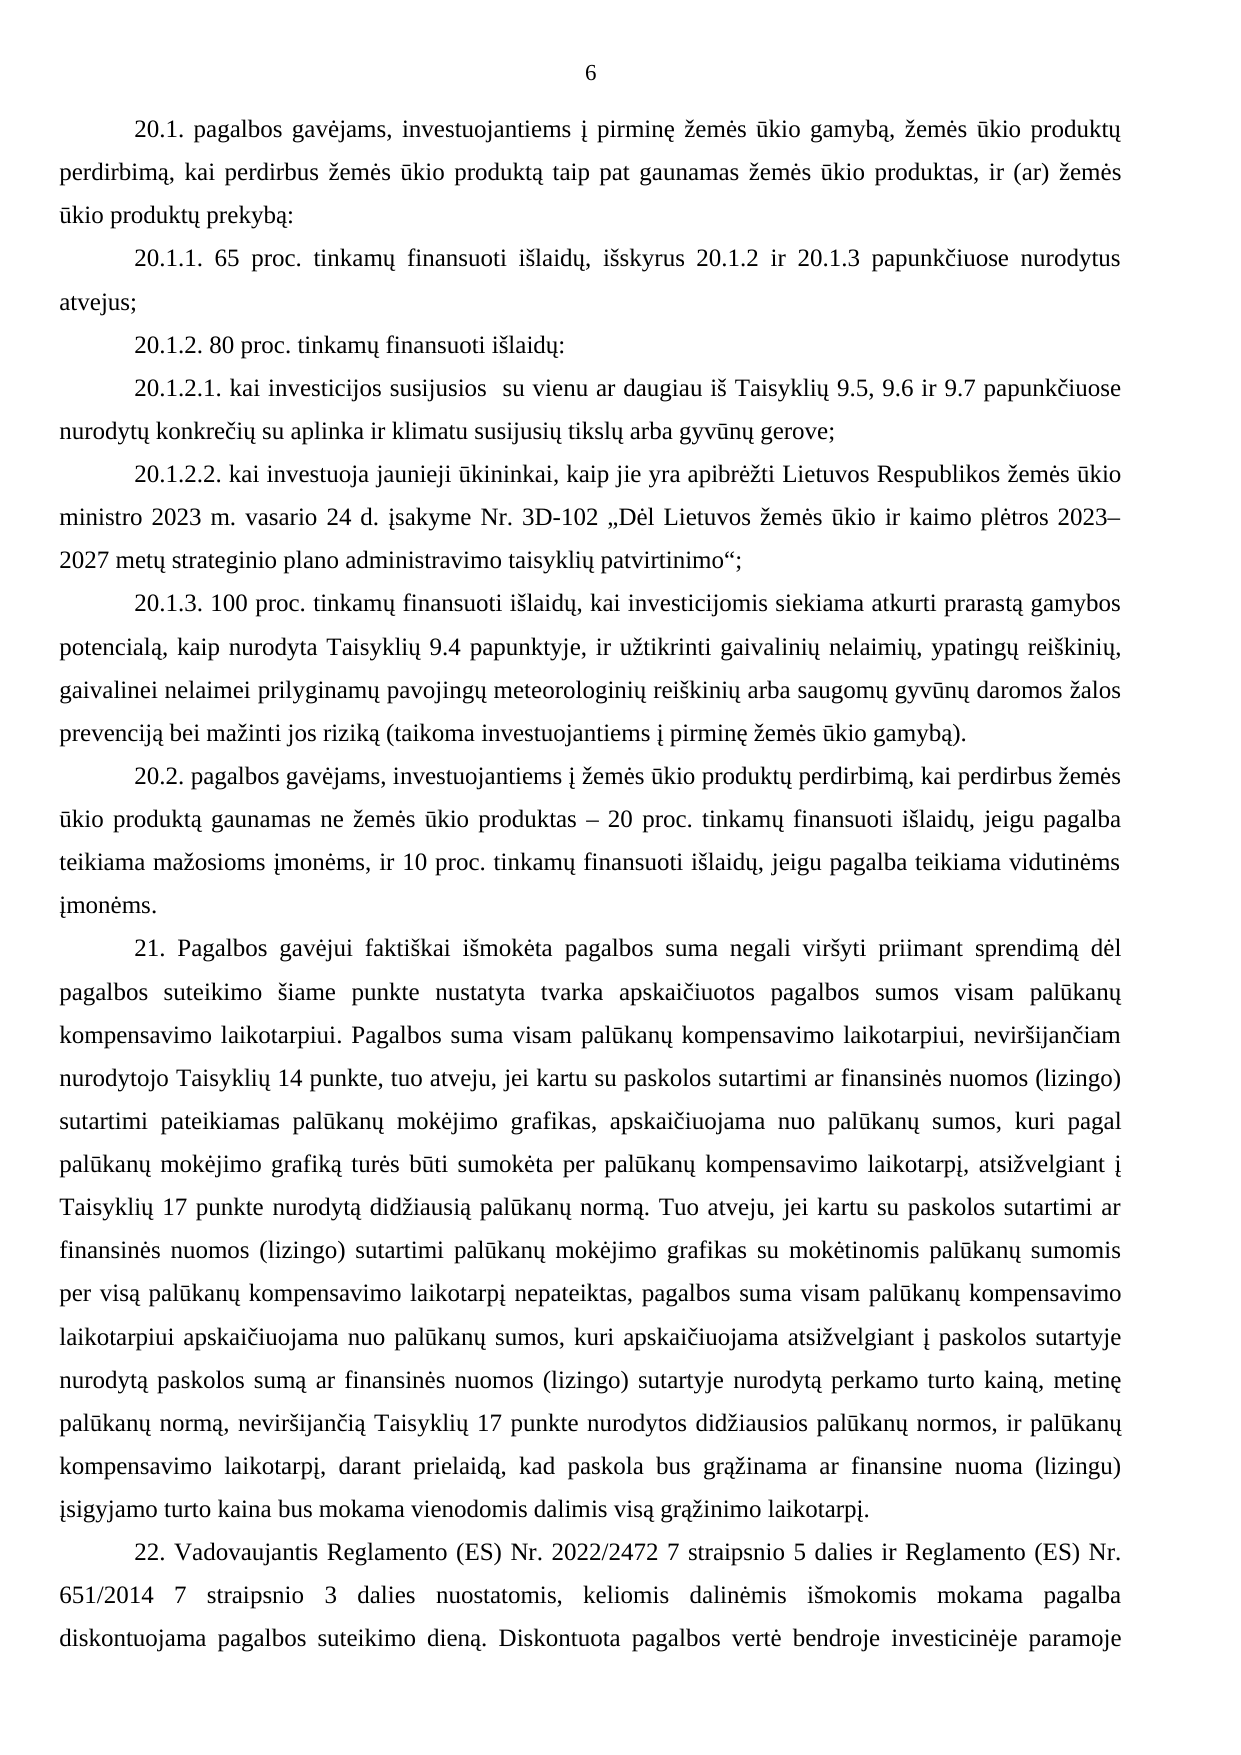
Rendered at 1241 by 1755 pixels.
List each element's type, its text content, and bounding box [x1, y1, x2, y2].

text 20.2. pagalbos gavėjams, investuojantiems į žemės ūkio produktų perdirbimą, kai perdirbus žemės ūkio produktą gaunamas ne žemės ūkio produktas – 20 proc. tinkamų finansuoti išlaidų, jeigu pagalba teikiama mažosioms įmonėms, ir 10 proc. tinkamų finansuoti išlaidų, jeigu pagalba teikiama vidutinėms įmonėms. [59, 761, 1122, 919]
text 20.1.3. 100 proc. tinkamų finansuoti išlaidų, kai investicijomis siekiama atkurti prarastą gamybos potencialą, kaip nurodyta Taisyklių 9.4 papunktyje, ir užtikrinti gaivalinių nelaimių, ypatingų reiškinių, gaivalinei nelaimei prilyginamų pavojingų meteorologinių reiškinių arba saugomų gyvūnų daromos žalos prevenciją bei mažinti jos riziką (taikoma investuojantiems į pirminę žemės ūkio gamybą). [59, 588, 1122, 747]
text 22. Vadovaujantis Reglamento (ES) Nr. 2022/2472 7 straipsnio 5 dalies ir Reglamento (ES) Nr. 651/2014 7 straipsnio 3 dalies nuostatomis, keliomis dalinėmis išmokomis mokama pagalba diskontuojama pagalbos suteikimo dieną. Diskontuota pagalbos vertė bendroje investicinėje paramoje [59, 1537, 1122, 1652]
text 20.1.1. 65 proc. tinkamų finansuoti išlaidų, išskyrus 20.1.2 ir 20.1.3 papunkčiuose nurodytus atvejus; [59, 243, 1122, 315]
text 21. Pagalbos gavėjui faktiškai išmokėta pagalbos suma negali viršyti priimant sprendimą dėl pagalbos suteikimo šiame punkte nustatyta tvarka apskaičiuotos pagalbos sumos visam palūkanų kompensavimo laikotarpiui. Pagalbos suma visam palūkanų kompensavimo laikotarpiui, neviršijančiam nurodytojo Taisyklių 14 punkte, tuo atveju, jei kartu su paskolos sutartimi ar finansinės nuomos (lizingo) sutartimi pateikiamas palūkanų mokėjimo grafikas, apskaičiuojama nuo palūkanų sumos, kuri pagal palūkanų mokėjimo grafiką turės būti sumokėta per palūkanų kompensavimo laikotarpį, atsižvelgiant į Taisyklių 17 punkte nurodytą didžiausią palūkanų normą. Tuo atveju, jei kartu su paskolos sutartimi ar finansinės nuomos (lizingo) sutartimi palūkanų mokėjimo grafikas su mokėtinomis palūkanų sumomis per visą palūkanų kompensavimo laikotarpį nepateiktas, pagalbos suma visam palūkanų kompensavimo laikotarpiui apskaičiuojama nuo palūkanų sumos, kuri apskaičiuojama atsižvelgiant į paskolos sutartyje nurodytą paskolos sumą ar finansinės nuomos (lizingo) sutartyje nurodytą perkamo turto kainą, metinę palūkanų normą, neviršijančią Taisyklių 17 punkte nurodytos didžiausios palūkanų normos, ir palūkanų kompensavimo laikotarpį, darant prielaidą, kad paskola bus grąžinama ar finansine nuoma (lizingu) įsigyjamo turto kaina bus mokama vienodomis dalimis visą grąžinimo laikotarpį. [59, 933, 1122, 1523]
text 20.1.2. 80 proc. tinkamų finansuoti išlaidų: [59, 330, 1122, 358]
text 20.1. pagalbos gavėjams, investuojantiems į pirminę žemės ūkio gamybą, žemės ūkio produktų perdirbimą, kai perdirbus žemės ūkio produktą taip pat gaunamas žemės ūkio produktas, ir (ar) žemės ūkio produktų prekybą: [59, 114, 1122, 229]
text 20.1.2.2. kai investuoja jaunieji ūkininkai, kaip jie yra apibrėžti Lietuvos Respublikos žemės ūkio ministro 2023 m. vasario 24 d. įsakyme Nr. 3D-102 „Dėl Lietuvos žemės ūkio ir kaimo plėtros 2023–2027 metų strateginio plano administravimo taisyklių patvirtinimo“; [59, 459, 1122, 574]
text 20.1.2.1. kai investicijos susijusios su vienu ar daugiau iš Taisyklių 9.5, 9.6 ir 9.7 papunkčiuose nurodytų konkrečių su aplinka ir klimatu susijusių tikslų arba gyvūnų gerove; [59, 373, 1122, 445]
